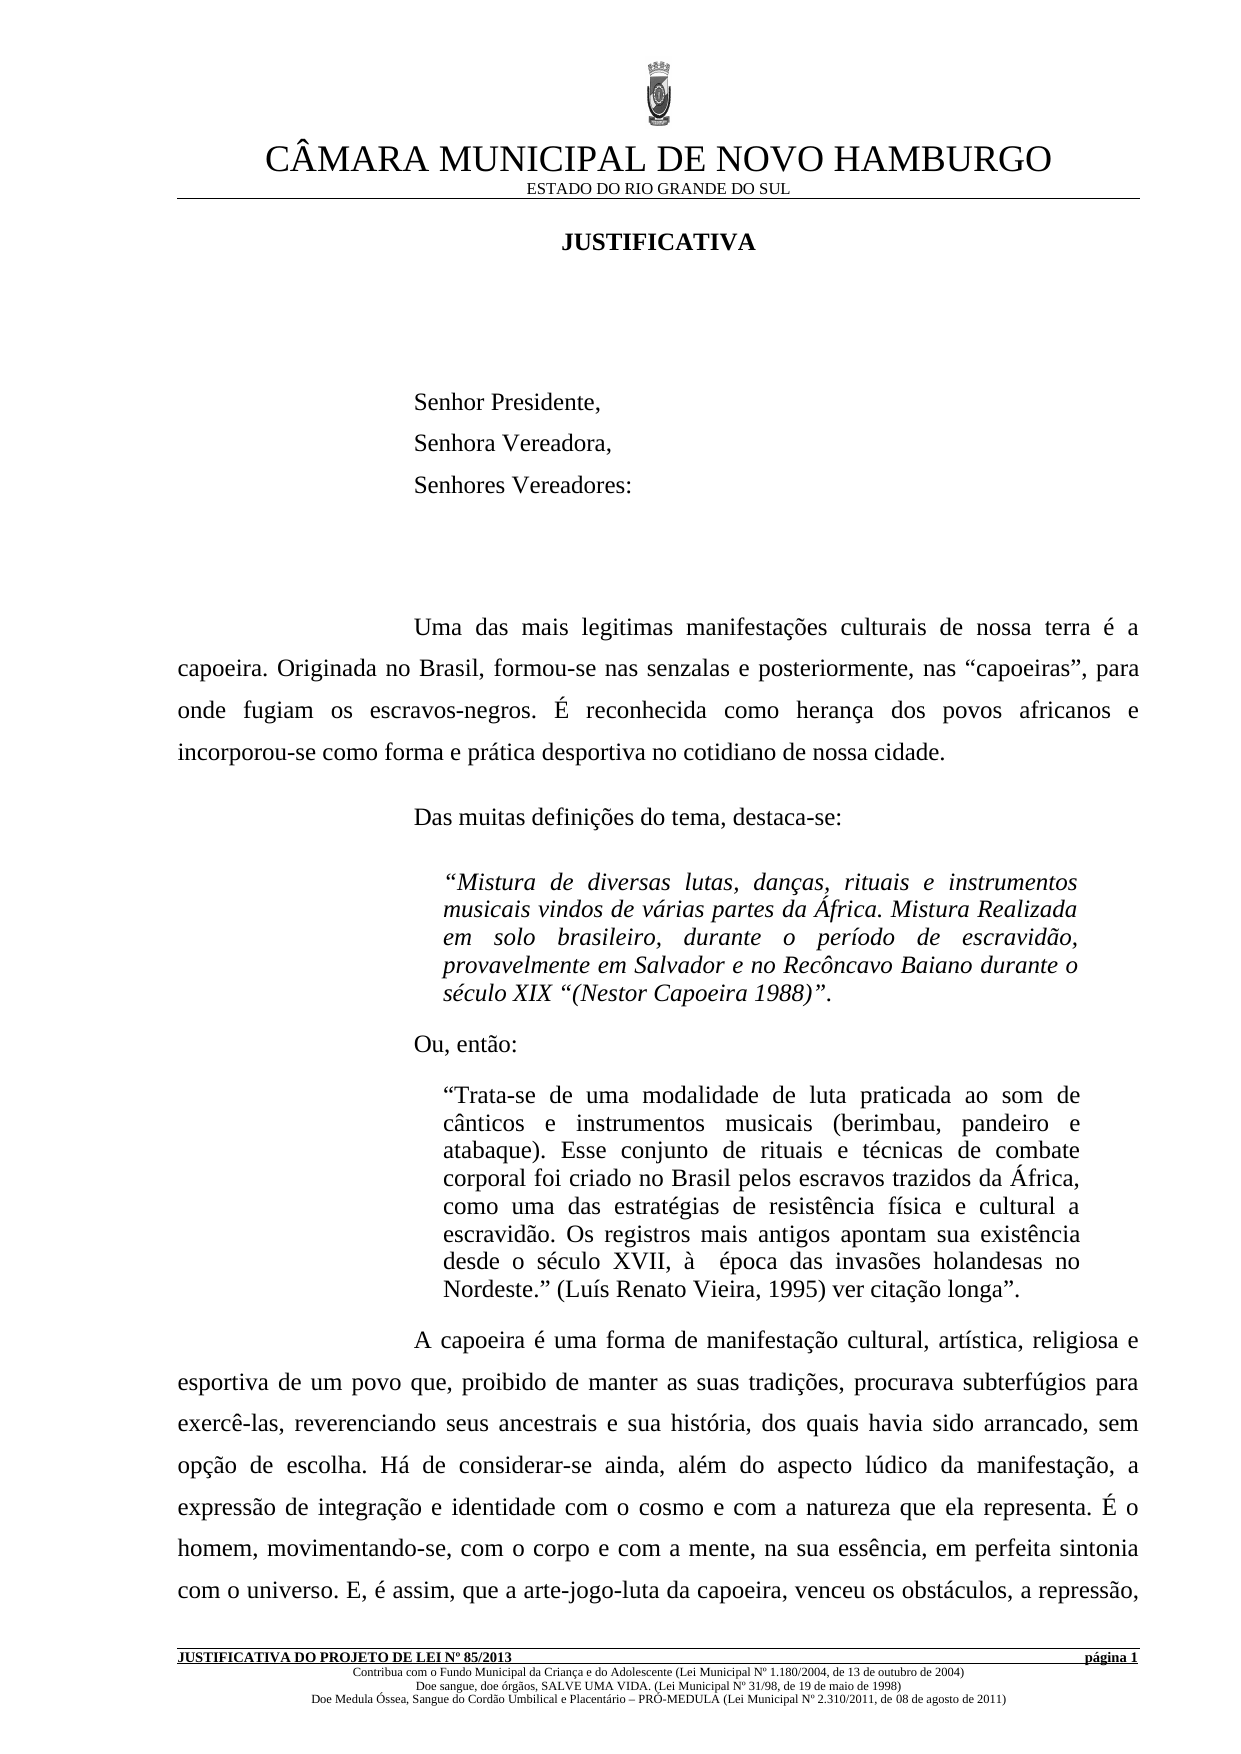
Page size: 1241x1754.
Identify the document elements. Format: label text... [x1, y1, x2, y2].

text Ou, então: [177, 1030, 1140, 1058]
text JUSTIFICATIVA [177, 228, 1140, 256]
text Senhor Presidente, [177, 388, 1140, 416]
text “Mistura de diversas lutas, danças, rituais e instrumentos musicais vindos de várias partes da África. Mistura Realizada em solo brasileiro, durante o período de escravidão, provavelmente em Salvador e no Recôncavo Baiano durante o século XIX “(Nestor Capoeira 1988)”. [443, 868, 1081, 1006]
text Senhores Vereadores: [177, 471, 1140, 499]
text Uma das mais legitimas manifestações culturais de nossa terra é a capoeira. Originada no Brasil, formou-se nas senzalas e posteriormente, nas “capoeiras”, para onde fugiam os escravos-negros. É reconhecida como herança dos povos africanos e incorporou-se como forma e prática desportiva no cotidiano de nossa cidade. [177, 613, 1140, 765]
text Senhora Vereadora, [177, 429, 1140, 457]
text “Trata-se de uma modalidade de luta praticada ao som de cânticos e instrumentos musicais (berimbau, pandeiro e atabaque). Esse conjunto de rituais e técnicas de combate corporal foi criado no Brasil pelos escravos trazidos da África, como uma das estratégias de resistência física e cultural a escravidão. Os registros mais antigos apontam sua existência desde o século XVII, à época das invasões holandesas no Nordeste.” (Luís Renato Vieira, 1995) ver citação longa”. [443, 1081, 1081, 1303]
text A capoeira é uma forma de manifestação cultural, artística, religiosa e esportiva de um povo que, proibido de manter as suas tradições, procurava subterfúgios para exercê-las, reverenciando seus ancestrais e sua história, dos quais havia sido arrancado, sem opção de escolha. Há de considerar-se ainda, além do aspecto lúdico da manifestação, a expressão de integração e identidade com o cosmo e com a natureza que ela representa. É o homem, movimentando-se, com o corpo e com a mente, na sua essência, em perfeita sintonia com o universo. E, é assim, que a arte-jogo-luta da capoeira, venceu os obstáculos, a repressão, [177, 1326, 1140, 1603]
text Das muitas definições do tema, destaca-se: [177, 803, 1140, 831]
